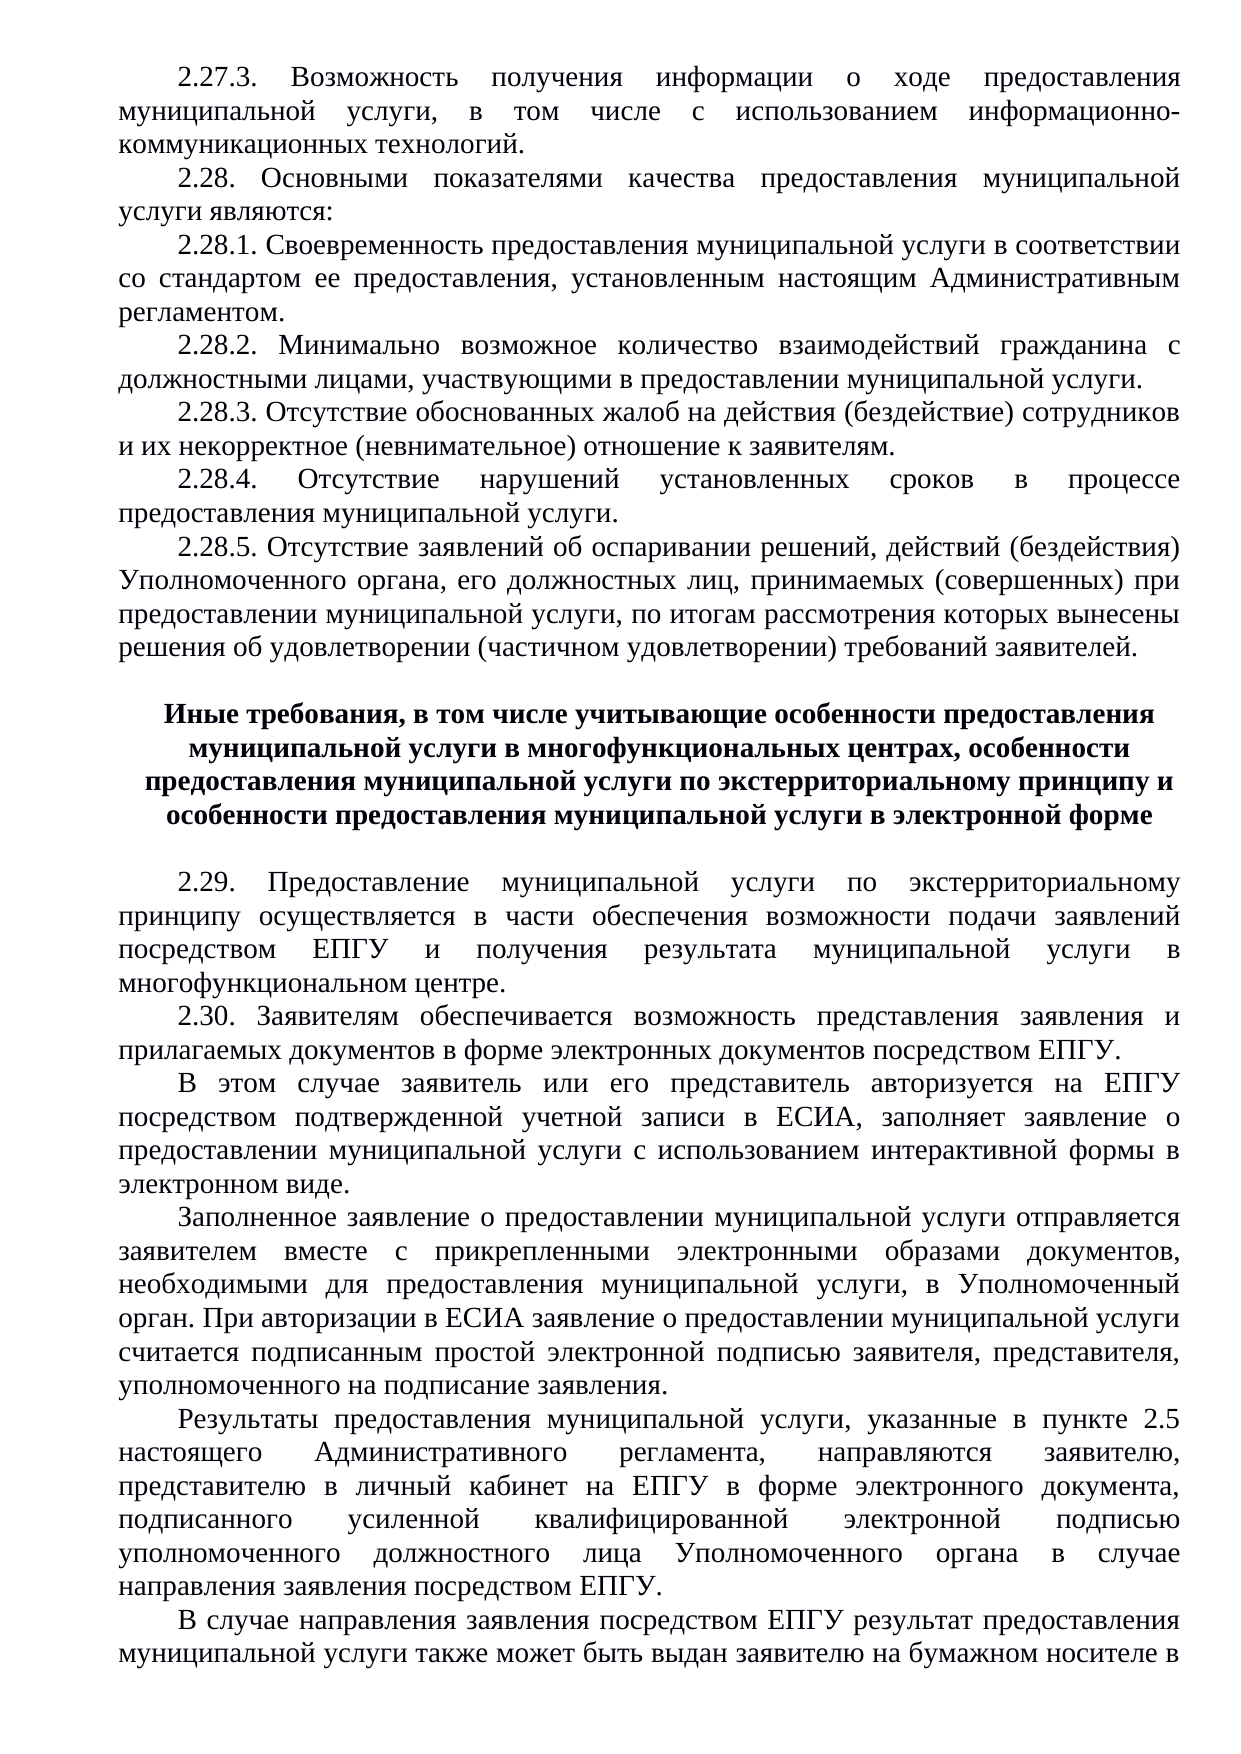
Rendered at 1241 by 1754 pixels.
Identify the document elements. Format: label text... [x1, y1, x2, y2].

text 2.28.1. Своевременность предоставления муниципальной услуги в соответствии со стандартом ее предоставления, установленным настоящим Административным регламентом. [118, 227, 1181, 327]
text 2.27.3. Возможность получения информации о ходе предоставления муниципальной услуги, в том числе с использованием информационно-коммуникационных технологий. [118, 59, 1181, 160]
text 2.28.4. Отсутствие нарушений установленных сроков в процессе предоставления муниципальной услуги. [118, 462, 1181, 529]
text В этом случае заявитель или его представитель авторизуется на ЕПГУ посредством подтвержденной учетной записи в ЕСИА, заполняет заявление о предоставлении муниципальной услуги с использованием интерактивной формы в электронном виде. [118, 1065, 1181, 1199]
text Результаты предоставления муниципальной услуги, указанные в пункте 2.5 настоящего Административного регламента, направляются заявителю, представителю в личный кабинет на ЕПГУ в форме электронного документа, подписанного усиленной квалифицированной электронной подписью уполномоченного должностного лица Уполномоченного органа в случае направления заявления посредством ЕПГУ. [118, 1401, 1181, 1602]
text 2.29. Предоставление муниципальной услуги по экстерриториальному принципу осуществляется в части обеспечения возможности подачи заявлений посредством ЕПГУ и получения результата муниципальной услуги в многофункциональном центре. [118, 864, 1181, 998]
text 2.28.2. Минимально возможное количество взаимодействий гражданина с должностными лицами, участвующими в предоставлении муниципальной услуги. [118, 327, 1181, 394]
text 2.28.3. Отсутствие обоснованных жалоб на действия (бездействие) сотрудников и их некорректное (невнимательное) отношение к заявителям. [118, 394, 1181, 462]
text В случае направления заявления посредством ЕПГУ результат предоставления муниципальной услуги также может быть выдан заявителю на бумажном носителе в [118, 1602, 1181, 1669]
text 2.28.5. Отсутствие заявлений об оспаривании решений, действий (бездействия) Уполномоченного органа, его должностных лиц, принимаемых (совершенных) при предоставлении муниципальной услуги, по итогам рассмотрения которых вынесены решения об удовлетворении (частичном удовлетворении) требований заявителей. [118, 529, 1181, 663]
subtitle Иные требования, в том числе учитывающие особенности предоставления муниципальной услуги в многофункциональных центрах, особенности предоставления муниципальной услуги по экстерриториальному принципу и особенности предоставления муниципальной услуги в электронной форме [138, 696, 1181, 831]
text 2.28. Основными показателями качества предоставления муниципальной услуги являются: [118, 160, 1181, 227]
text Заполненное заявление о предоставлении муниципальной услуги отправляется заявителем вместе с прикрепленными электронными образами документов, необходимыми для предоставления муниципальной услуги, в Уполномоченный орган. При авторизации в ЕСИА заявление о предоставлении муниципальной услуги считается подписанным простой электронной подписью заявителя, представителя, уполномоченного на подписание заявления. [118, 1199, 1181, 1401]
text 2.30. Заявителям обеспечивается возможность представления заявления и прилагаемых документов в форме электронных документов посредством ЕПГУ. [118, 998, 1181, 1065]
